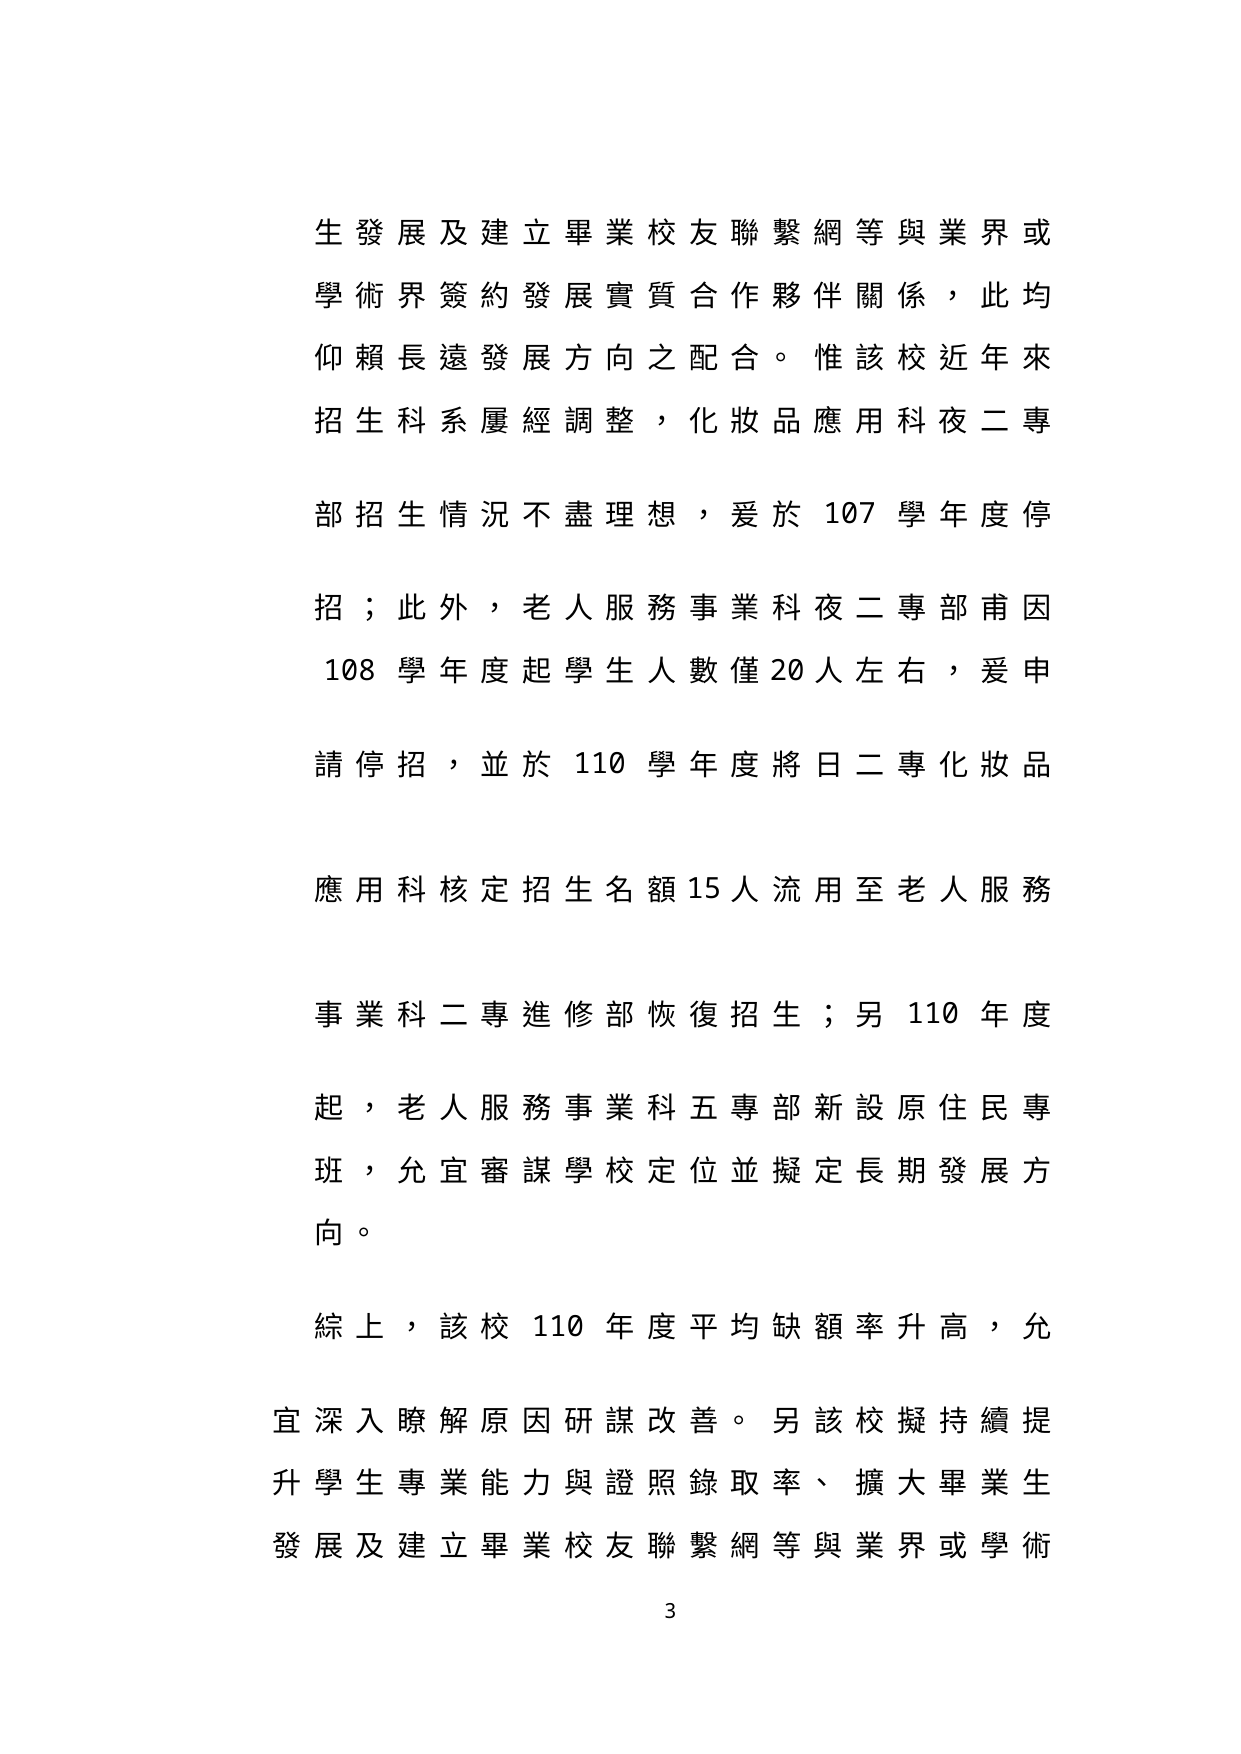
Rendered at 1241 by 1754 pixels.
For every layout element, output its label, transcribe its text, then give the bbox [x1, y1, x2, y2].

text 綜上，該校110年度平均缺額率升高，允宜深入瞭解原因研謀改善。另該校擬持續提升學生專業能力與證照錄取率、擴大畢業生發展及建立畢業校友聯繫網等與業界或學術 [242, 1252, 1058, 1564]
text 該創立於41年6月，創立以來歷經改制，由高職逐步升格為專科學校，並擬持續提升學生專業能力與證照錄取率、擴大畢業生發展及建立畢業校友聯繫網等與業界或學術界簽約發展實質合作夥伴關係，此均仰賴長遠發展方向之配合。惟該校近年來招生科系屢經調整，化妝品應用科夜二專部招生情況不盡理想，爰於107學年度停招；此外，老人服務事業科夜二專部甫因108學年度起學生人數僅20人左右，爰申請停招，並於110學年度將日二專化妝品應用科核定招生名額15人流用至老人服務事業科二專進修部恢復招生；另110年度起，老人服務事業科五專部新設原住民專班，允宜審謀學校定位並擬定長期發展方向。 [271, 189, 1058, 1252]
